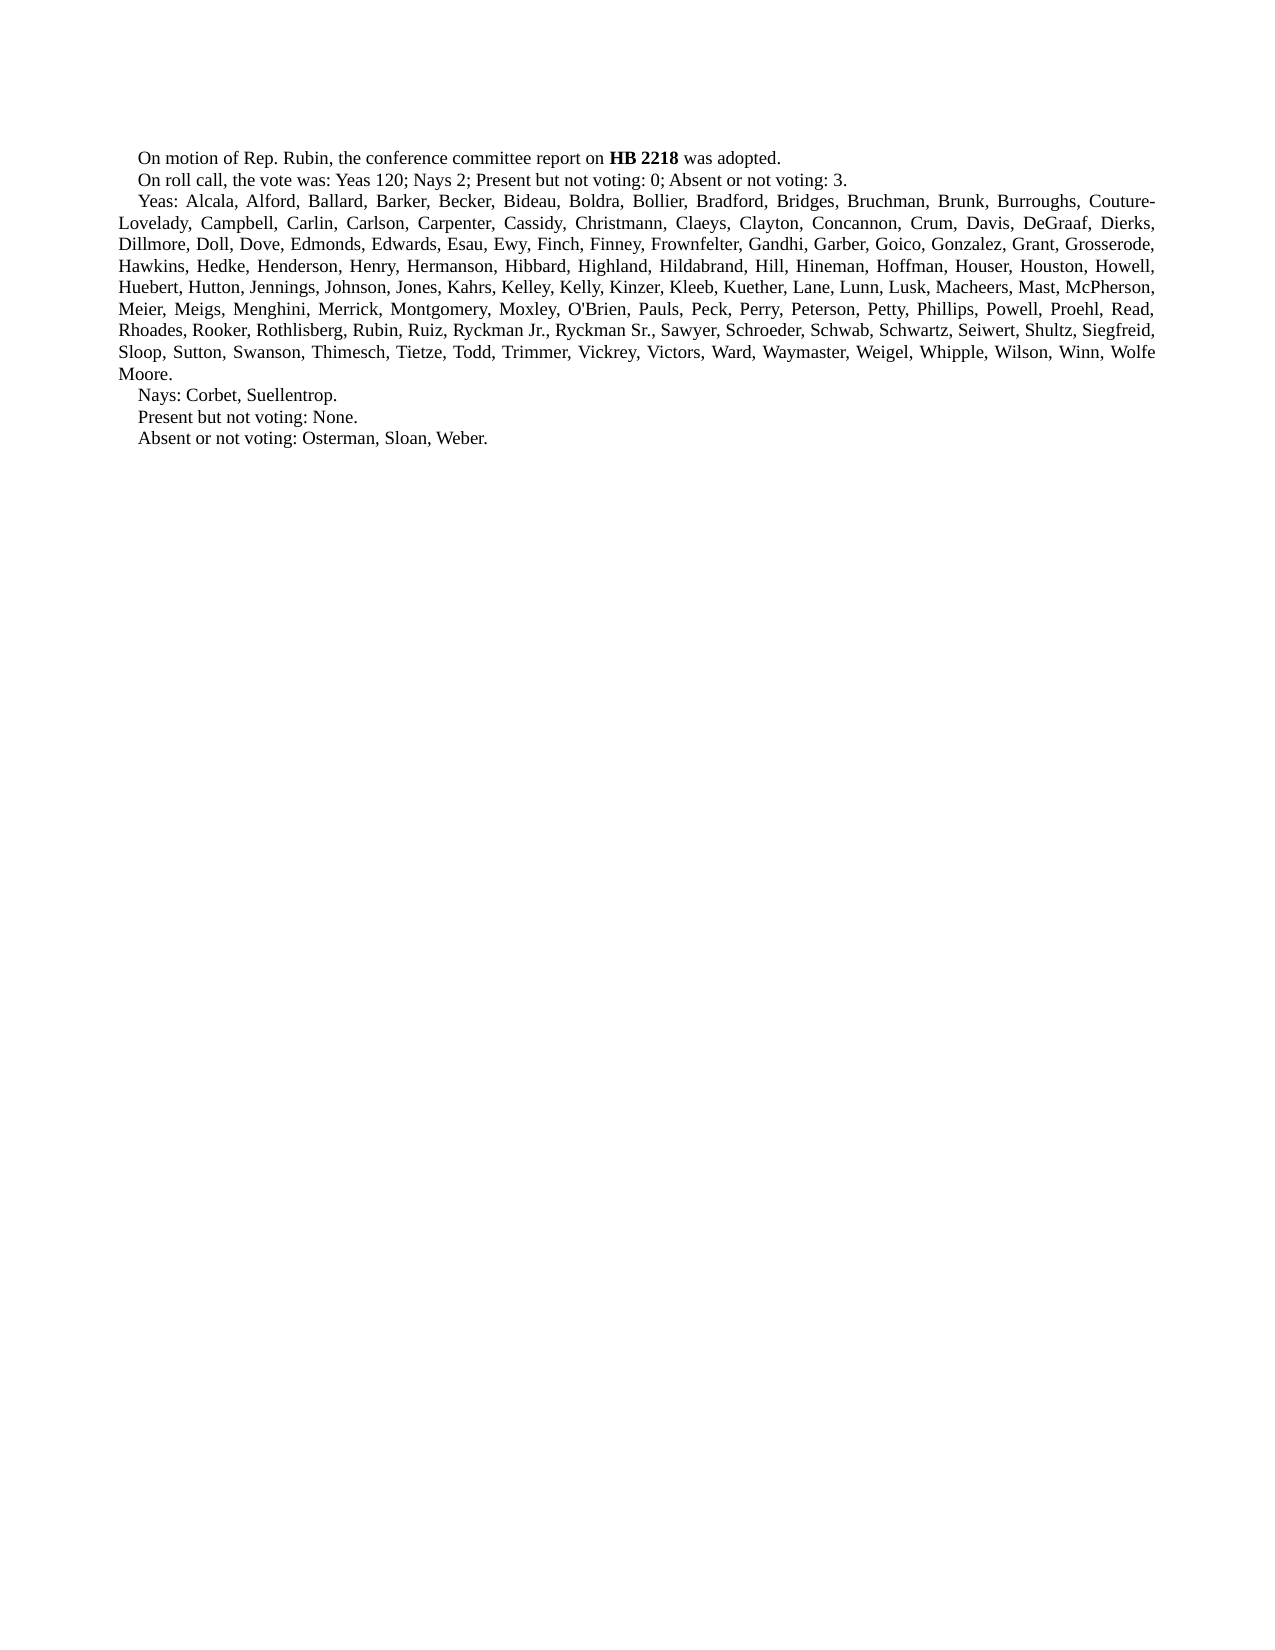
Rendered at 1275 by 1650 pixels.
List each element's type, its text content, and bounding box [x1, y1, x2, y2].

text On motion of Rep. Rubin, the conference committee report on HB 2218 was adopted. [118, 147, 1157, 168]
text Nays: Corbet, Suellentrop. [118, 384, 1157, 406]
text Absent or not voting: Osterman, Sloan, Weber. [118, 427, 1157, 449]
text Present but not voting: None. [118, 406, 1157, 427]
text On roll call, the vote was: Yeas 120; Nays 2; Present but not voting: 0; Absent or not voting: 3. [118, 168, 1157, 190]
text Yeas: Alcala, Alford, Ballard, Barker, Becker, Bideau, Boldra, Bollier, Bradford, Bridges, Bruchman, Brunk, Burroughs, Couture-Lovelady, Campbell, Carlin, Carlson, Carpenter, Cassidy, Christmann, Claeys, Clayton, Concannon, Crum, Davis, DeGraaf, Dierks, Dillmore, Doll, Dove, Edmonds, Edwards, Esau, Ewy, Finch, Finney, Frownfelter, Gandhi, Garber, Goico, Gonzalez, Grant, Grosserode, Hawkins, Hedke, Henderson, Henry, Hermanson, Hibbard, Highland, Hildabrand, Hill, Hineman, Hoffman, Houser, Houston, Howell, Huebert, Hutton, Jennings, Johnson, Jones, Kahrs, Kelley, Kelly, Kinzer, Kleeb, Kuether, Lane, Lunn, Lusk, Macheers, Mast, McPherson, Meier, Meigs, Menghini, Merrick, Montgomery, Moxley, O'Brien, Pauls, Peck, Perry, Peterson, Petty, Phillips, Powell, Proehl, Read, Rhoades, Rooker, Rothlisberg, Rubin, Ruiz, Ryckman Jr., Ryckman Sr., Sawyer, Schroeder, Schwab, Schwartz, Seiwert, Shultz, Siegfreid, Sloop, Sutton, Swanson, Thimesch, Tietze, Todd, Trimmer, Vickrey, Victors, Ward, Waymaster, Weigel, Whipple, Wilson, Winn, Wolfe Moore. [118, 190, 1157, 384]
